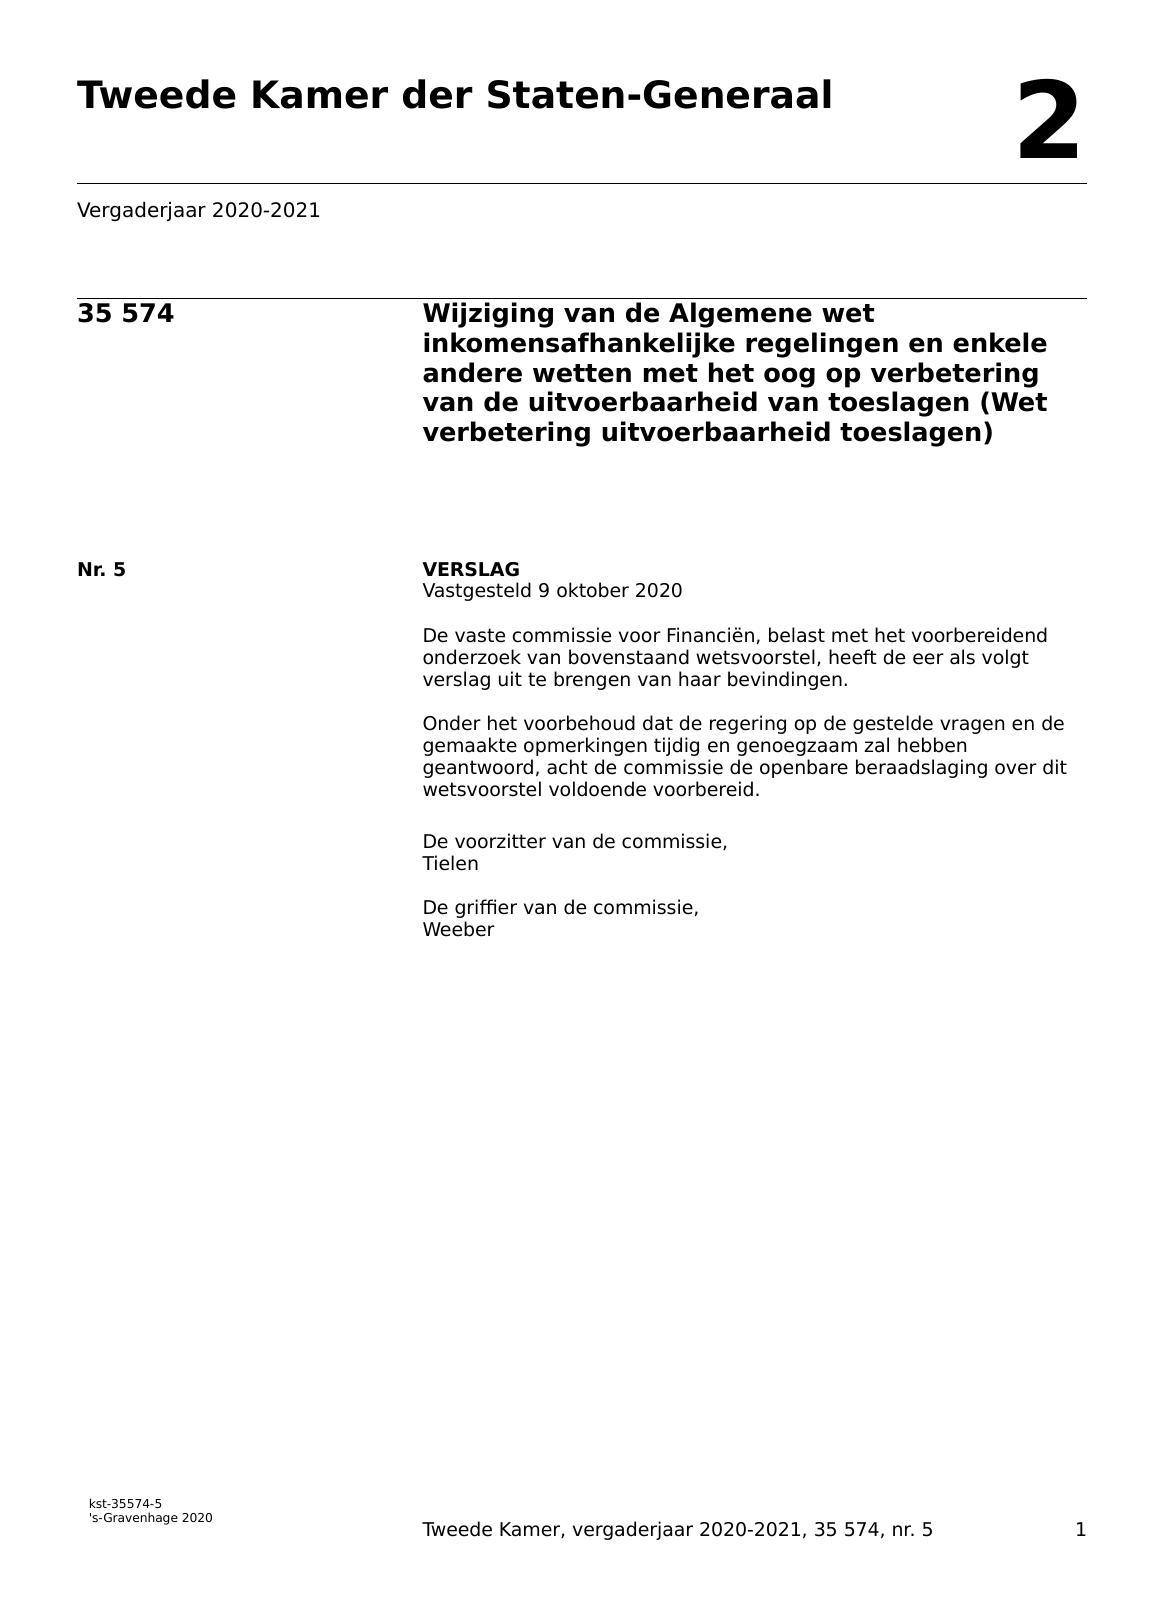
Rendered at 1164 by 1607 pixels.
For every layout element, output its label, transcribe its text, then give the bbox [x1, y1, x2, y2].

text kst-35574-5 [88, 1497, 323, 1511]
subtitle Nr. 5 VERSLAG [77, 558, 1087, 580]
text De voorzitter van de commissie, Tielen [422, 831, 1087, 874]
text De griffier van de commissie, Weeber [422, 897, 1087, 941]
table_header 2 [886, 59, 1087, 183]
text De vaste commissie voor Financiën, belast met het voorbereidend onderzoek van bovenstaand wetsvoorstel, heeft de eer als volgt verslag uit te brengen van haar bevindingen. [422, 624, 1087, 691]
text 's-Gravenhage 2020 [88, 1511, 323, 1525]
text Vastgesteld 9 oktober 2020 [422, 580, 1087, 602]
text Onder het voorbehoud dat de regering op de gestelde vragen en de gemaakte opmerkingen tijdig en genoegzaam zal hebben geantwoord, acht de commissie de openbare beraadslaging over dit wetsvoorstel voldoende voorbereid. [422, 713, 1087, 801]
subtitle 35 574 Wijziging van de Algemene wet inkomensafhankelijke regelingen en enkele andere wetten met het oog op verbetering van de uitvoerbaarheid van toeslagen (Wet verbetering uitvoerbaarheid toeslagen) [77, 299, 1087, 447]
table_cell Vergaderjaar 2020-2021 [77, 184, 1087, 298]
table_header Tweede Kamer der Staten-Generaal [77, 59, 886, 183]
